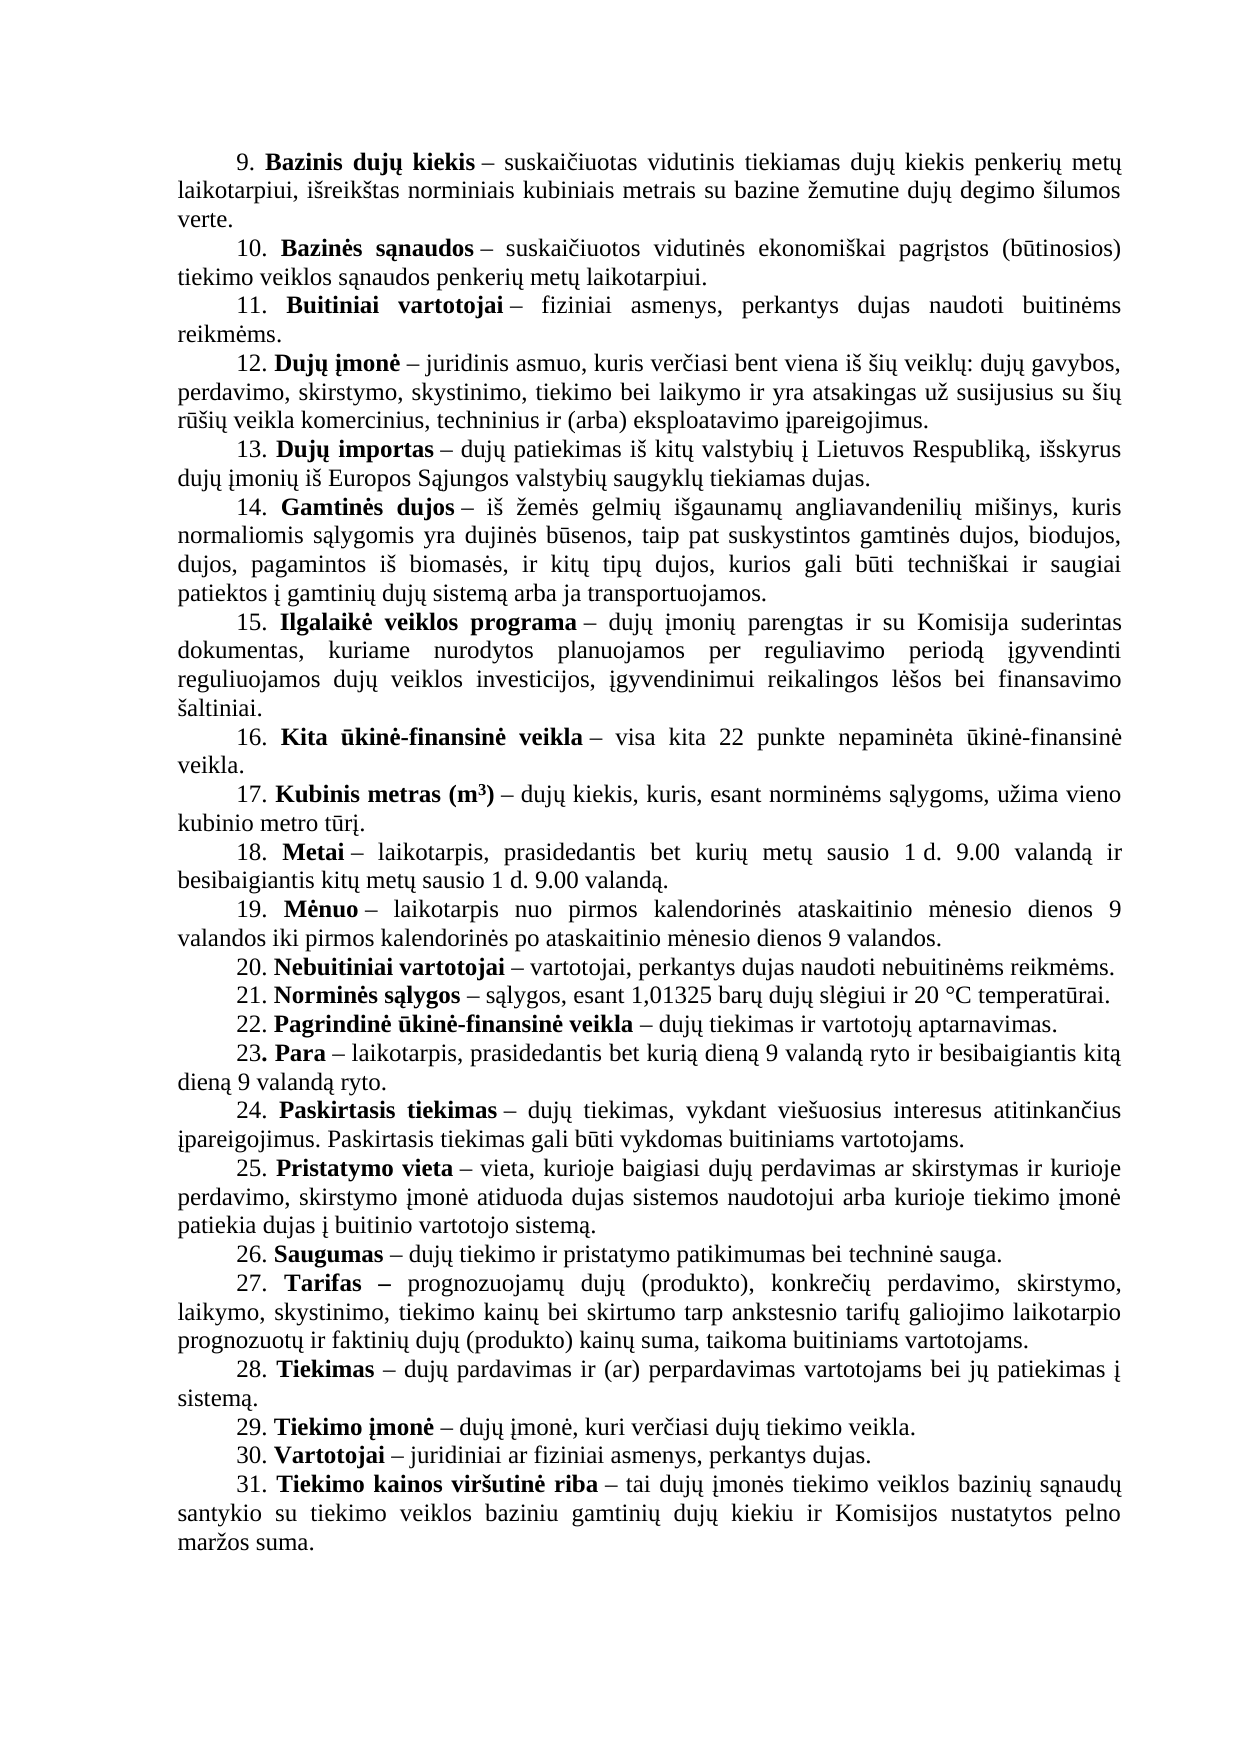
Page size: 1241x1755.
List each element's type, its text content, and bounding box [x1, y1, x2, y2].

text 13. Dujų importas – dujų patiekimas iš kitų valstybių į Lietuvos Respubliką, išskyrus dujų įmonių iš Europos Sąjungos valstybių saugyklų tiekiamas dujas. [177, 434, 1122, 492]
text 11. Buitiniai vartotojai – fiziniai asmenys, perkantys dujas naudoti buitinėms reikmėms. [177, 291, 1122, 348]
text 30. Vartotojai – juridiniai ar fiziniai asmenys, perkantys dujas. [177, 1441, 1122, 1469]
text 9. Bazinis dujų kiekis – suskaičiuotas vidutinis tiekiamas dujų kiekis penkerių metų laikotarpiui, išreikštas norminiais kubiniais metrais su bazine žemutine dujų degimo šilumos verte. [177, 147, 1122, 233]
text 23. Para – laikotarpis, prasidedantis bet kurią dieną 9 valandą ryto ir besibaigiantis kitą dieną 9 valandą ryto. [177, 1038, 1122, 1096]
text 16. Kita ūkinė-finansinė veikla – visa kita 22 punkte nepaminėta ūkinė-finansinė veikla. [177, 722, 1122, 779]
text 20. Nebuitiniai vartotojai – vartotojai, perkantys dujas naudoti nebuitinėms reikmėms. [177, 952, 1122, 981]
text 31. Tiekimo kainos viršutinė riba – tai dujų įmonės tiekimo veiklos bazinių sąnaudų santykio su tiekimo veiklos baziniu gamtinių dujų kiekiu ir Komisijos nustatytos pelno maržos suma. [177, 1469, 1122, 1556]
text 15. Ilgalaikė veiklos programa – dujų įmonių parengtas ir su Komisija suderintas dokumentas, kuriame nurodytos planuojamos per reguliavimo periodą įgyvendinti reguliuojamos dujų veiklos investicijos, įgyvendinimui reikalingos lėšos bei finansavimo šaltiniai. [177, 607, 1122, 722]
text 18. Metai – laikotarpis, prasidedantis bet kurių metų sausio 1 d. 9.00 valandą ir besibaigiantis kitų metų sausio 1 d. 9.00 valandą. [177, 837, 1122, 894]
text 27. Tarifas – prognozuojamų dujų (produkto), konkrečių perdavimo, skirstymo, laikymo, skystinimo, tiekimo kainų bei skirtumo tarp ankstesnio tarifų galiojimo laikotarpio prognozuotų ir faktinių dujų (produkto) kainų suma, taikoma buitiniams vartotojams. [177, 1268, 1122, 1354]
text 28. Tiekimas – dujų pardavimas ir (ar) perpardavimas vartotojams bei jų patiekimas į sistemą. [177, 1354, 1122, 1412]
text 22. Pagrindinė ūkinė-finansinė veikla – dujų tiekimas ir vartotojų aptarnavimas. [177, 1009, 1122, 1038]
text 17. Kubinis metras (m3) – dujų kiekis, kuris, esant norminėms sąlygoms, užima vieno kubinio metro tūrį. [177, 779, 1122, 837]
text 26. Saugumas – dujų tiekimo ir pristatymo patikimumas bei techninė sauga. [177, 1239, 1122, 1268]
text 25. Pristatymo vieta – vieta, kurioje baigiasi dujų perdavimas ar skirstymas ir kurioje perdavimo, skirstymo įmonė atiduoda dujas sistemos naudotojui arba kurioje tiekimo įmonė patiekia dujas į buitinio vartotojo sistemą. [177, 1153, 1122, 1239]
text 29. Tiekimo įmonė – dujų įmonė, kuri verčiasi dujų tiekimo veikla. [177, 1412, 1122, 1441]
text 21. Norminės sąlygos – sąlygos, esant 1,01325 barų dujų slėgiui ir 20 °C temperatūrai. [177, 981, 1122, 1009]
text 19. Mėnuo – laikotarpis nuo pirmos kalendorinės ataskaitinio mėnesio dienos 9 valandos iki pirmos kalendorinės po ataskaitinio mėnesio dienos 9 valandos. [177, 894, 1122, 952]
text 10. Bazinės sąnaudos – suskaičiuotos vidutinės ekonomiškai pagrįstos (būtinosios) tiekimo veiklos sąnaudos penkerių metų laikotarpiui. [177, 233, 1122, 291]
text 12. Dujų įmonė – juridinis asmuo, kuris verčiasi bent viena iš šių veiklų: dujų gavybos, perdavimo, skirstymo, skystinimo, tiekimo bei laikymo ir yra atsakingas už susijusius su šių rūšių veikla komercinius, techninius ir (arba) eksploatavimo įpareigojimus. [177, 348, 1122, 434]
text 24. Paskirtasis tiekimas – dujų tiekimas, vykdant viešuosius interesus atitinkančius įpareigojimus. Paskirtasis tiekimas gali būti vykdomas buitiniams vartotojams. [177, 1096, 1122, 1153]
text 14. Gamtinės dujos – iš žemės gelmių išgaunamų angliavandenilių mišinys, kuris normaliomis sąlygomis yra dujinės būsenos, taip pat suskystintos gamtinės dujos, biodujos, dujos, pagamintos iš biomasės, ir kitų tipų dujos, kurios gali būti techniškai ir saugiai patiektos į gamtinių dujų sistemą arba ja transportuojamos. [177, 492, 1122, 607]
